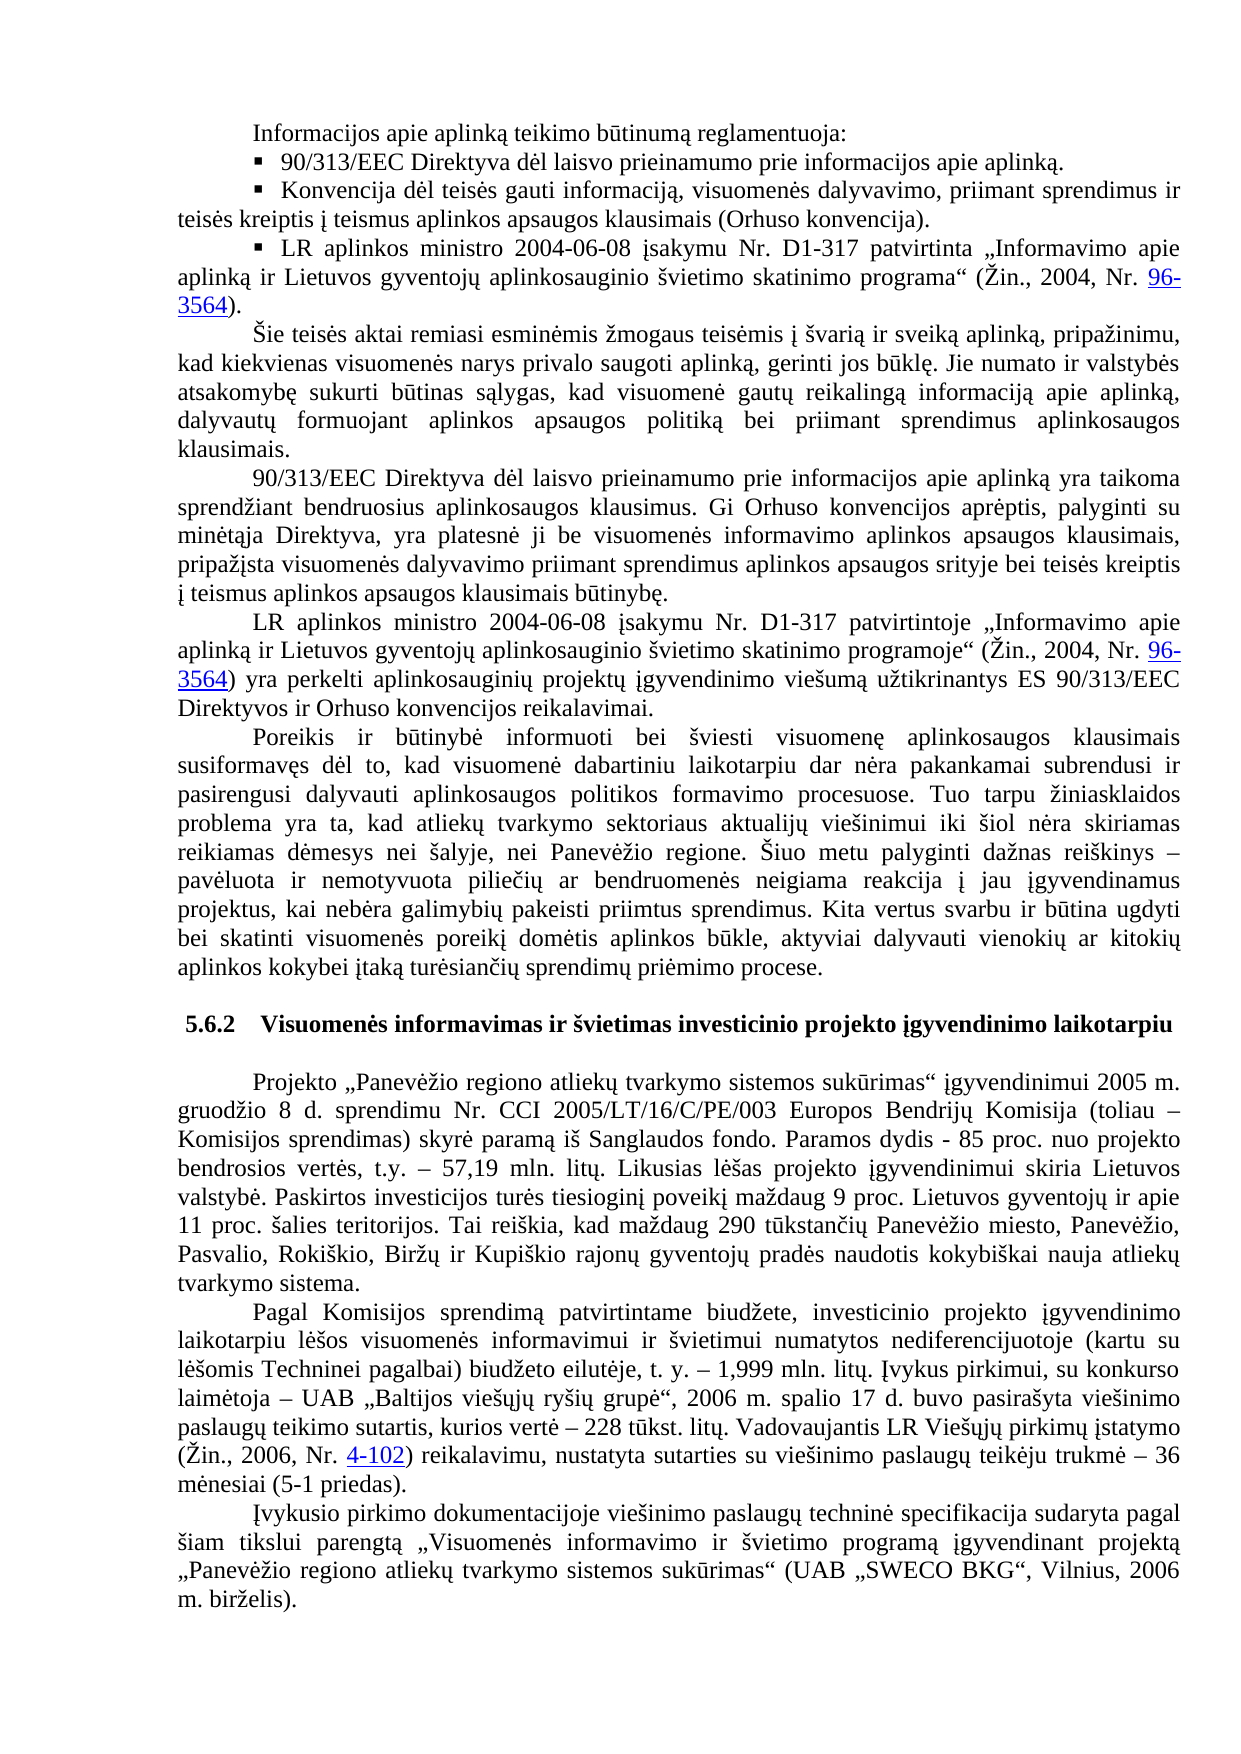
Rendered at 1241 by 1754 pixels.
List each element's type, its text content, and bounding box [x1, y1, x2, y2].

text LR aplinkos ministro 2004-06-08 įsakymu Nr. D1-317 patvirtintoje „Informavimo apie aplinką ir Lietuvos gyventojų aplinkosauginio švietimo skatinimo programoje“ (Žin., 2004, Nr. 96-3564) yra perkelti aplinkosauginių projektų įgyvendinimo viešumą užtikrinantys ES 90/313/EEC Direktyvos ir Orhuso konvencijos reikalavimai. [177, 607, 1181, 722]
text Šie teisės aktai remiasi esminėmis žmogaus teisėmis į švarią ir sveiką aplinką, pripažinimu, kad kiekvienas visuomenės narys privalo saugoti aplinką, gerinti jos būklę. Jie numato ir valstybės atsakomybę sukurti būtinas sąlygas, kad visuomenė gautų reikalingą informaciją apie aplinką, dalyvautų formuojant aplinkos apsaugos politiką bei priimant sprendimus aplinkosaugos klausimais. [177, 319, 1181, 463]
text Pagal Komisijos sprendimą patvirtintame biudžete, investicinio projekto įgyvendinimo laikotarpiu lėšos visuomenės informavimui ir švietimui numatytos nediferencijuotoje (kartu su lėšomis Techninei pagalbai) biudžeto eilutėje, t. y. – 1,999 mln. litų. Įvykus pirkimui, su konkurso laimėtoja – UAB „Baltijos viešųjų ryšių grupė“, 2006 m. spalio 17 d. buvo pasirašyta viešinimo paslaugų teikimo sutartis, kurios vertė – 228 tūkst. litų. Vadovaujantis LR Viešųjų pirkimų įstatymo (Žin., 2006, Nr. 4-102) reikalavimu, nustatyta sutarties su viešinimo paslaugų teikėju trukmė – 36 mėnesiai (5-1 priedas). [177, 1297, 1181, 1498]
text Poreikis ir būtinybė informuoti bei šviesti visuomenę aplinkosaugos klausimais susiformavęs dėl to, kad visuomenė dabartiniu laikotarpiu dar nėra pakankamai subrendusi ir pasirengusi dalyvauti aplinkosaugos politikos formavimo procesuose. Tuo tarpu žiniasklaidos problema yra ta, kad atliekų tvarkymo sektoriaus aktualijų viešinimui iki šiol nėra skiriamas reikiamas dėmesys nei šalyje, nei Panevėžio regione. Šiuo metu palyginti dažnas reiškinys – pavėluota ir nemotyvuota piliečių ar bendruomenės neigiama reakcija į jau įgyvendinamus projektus, kai nebėra galimybių pakeisti priimtus sprendimus. Kita vertus svarbu ir būtina ugdyti bei skatinti visuomenės poreikį domėtis aplinkos būkle, aktyviai dalyvauti vienokių ar kitokių aplinkos kokybei įtaką turėsiančių sprendimų priėmimo procese. [177, 722, 1181, 981]
text Projekto „Panevėžio regiono atliekų tvarkymo sistemos sukūrimas“ įgyvendinimui 2005 m. gruodžio 8 d. sprendimu Nr. CCI 2005/LT/16/C/PE/003 Europos Bendrijų Komisija (toliau – Komisijos sprendimas) skyrė paramą iš Sanglaudos fondo. Paramos dydis - 85 proc. nuo projekto bendrosios vertės, t.y. – 57,19 mln. litų. Likusias lėšas projekto įgyvendinimui skiria Lietuvos valstybė. Paskirtos investicijos turės tiesioginį poveikį maždaug 9 proc. Lietuvos gyventojų ir apie 11 proc. šalies teritorijos. Tai reiškia, kad maždaug 290 tūkstančių Panevėžio miesto, Panevėžio, Pasvalio, Rokiškio, Biržų ir Kupiškio rajonų gyventojų pradės naudotis kokybiškai nauja atliekų tvarkymo sistema. [177, 1067, 1181, 1297]
text  LR aplinkos ministro 2004-06-08 įsakymu Nr. D1-317 patvirtinta „Informavimo apie aplinką ir Lietuvos gyventojų aplinkosauginio švietimo skatinimo programa“ (Žin., 2004, Nr. 96-3564). [177, 233, 1181, 319]
text 5.6.2 Visuomenės informavimas ir švietimas investicinio projekto įgyvendinimo laikotarpiu [177, 1009, 1181, 1038]
text  Konvencija dėl teisės gauti informaciją, visuomenės dalyvavimo, priimant sprendimus ir teisės kreiptis į teismus aplinkos apsaugos klausimais (Orhuso konvencija). [177, 176, 1181, 233]
text Informacijos apie aplinką teikimo būtinumą reglamentuoja: [177, 118, 1181, 147]
text  90/313/EEC Direktyva dėl laisvo prieinamumo prie informacijos apie aplinką. [177, 147, 1181, 176]
text Įvykusio pirkimo dokumentacijoje viešinimo paslaugų techninė specifikacija sudaryta pagal šiam tikslui parengtą „Visuomenės informavimo ir švietimo programą įgyvendinant projektą „Panevėžio regiono atliekų tvarkymo sistemos sukūrimas“ (UAB „SWECO BKG“, Vilnius, 2006 m. birželis). [177, 1498, 1181, 1613]
text 90/313/EEC Direktyva dėl laisvo prieinamumo prie informacijos apie aplinką yra taikoma sprendžiant bendruosius aplinkosaugos klausimus. Gi Orhuso konvencijos aprėptis, palyginti su minėtąja Direktyva, yra platesnė ji be visuomenės informavimo aplinkos apsaugos klausimais, pripažįsta visuomenės dalyvavimo priimant sprendimus aplinkos apsaugos srityje bei teisės kreiptis į teismus aplinkos apsaugos klausimais būtinybę. [177, 463, 1181, 607]
